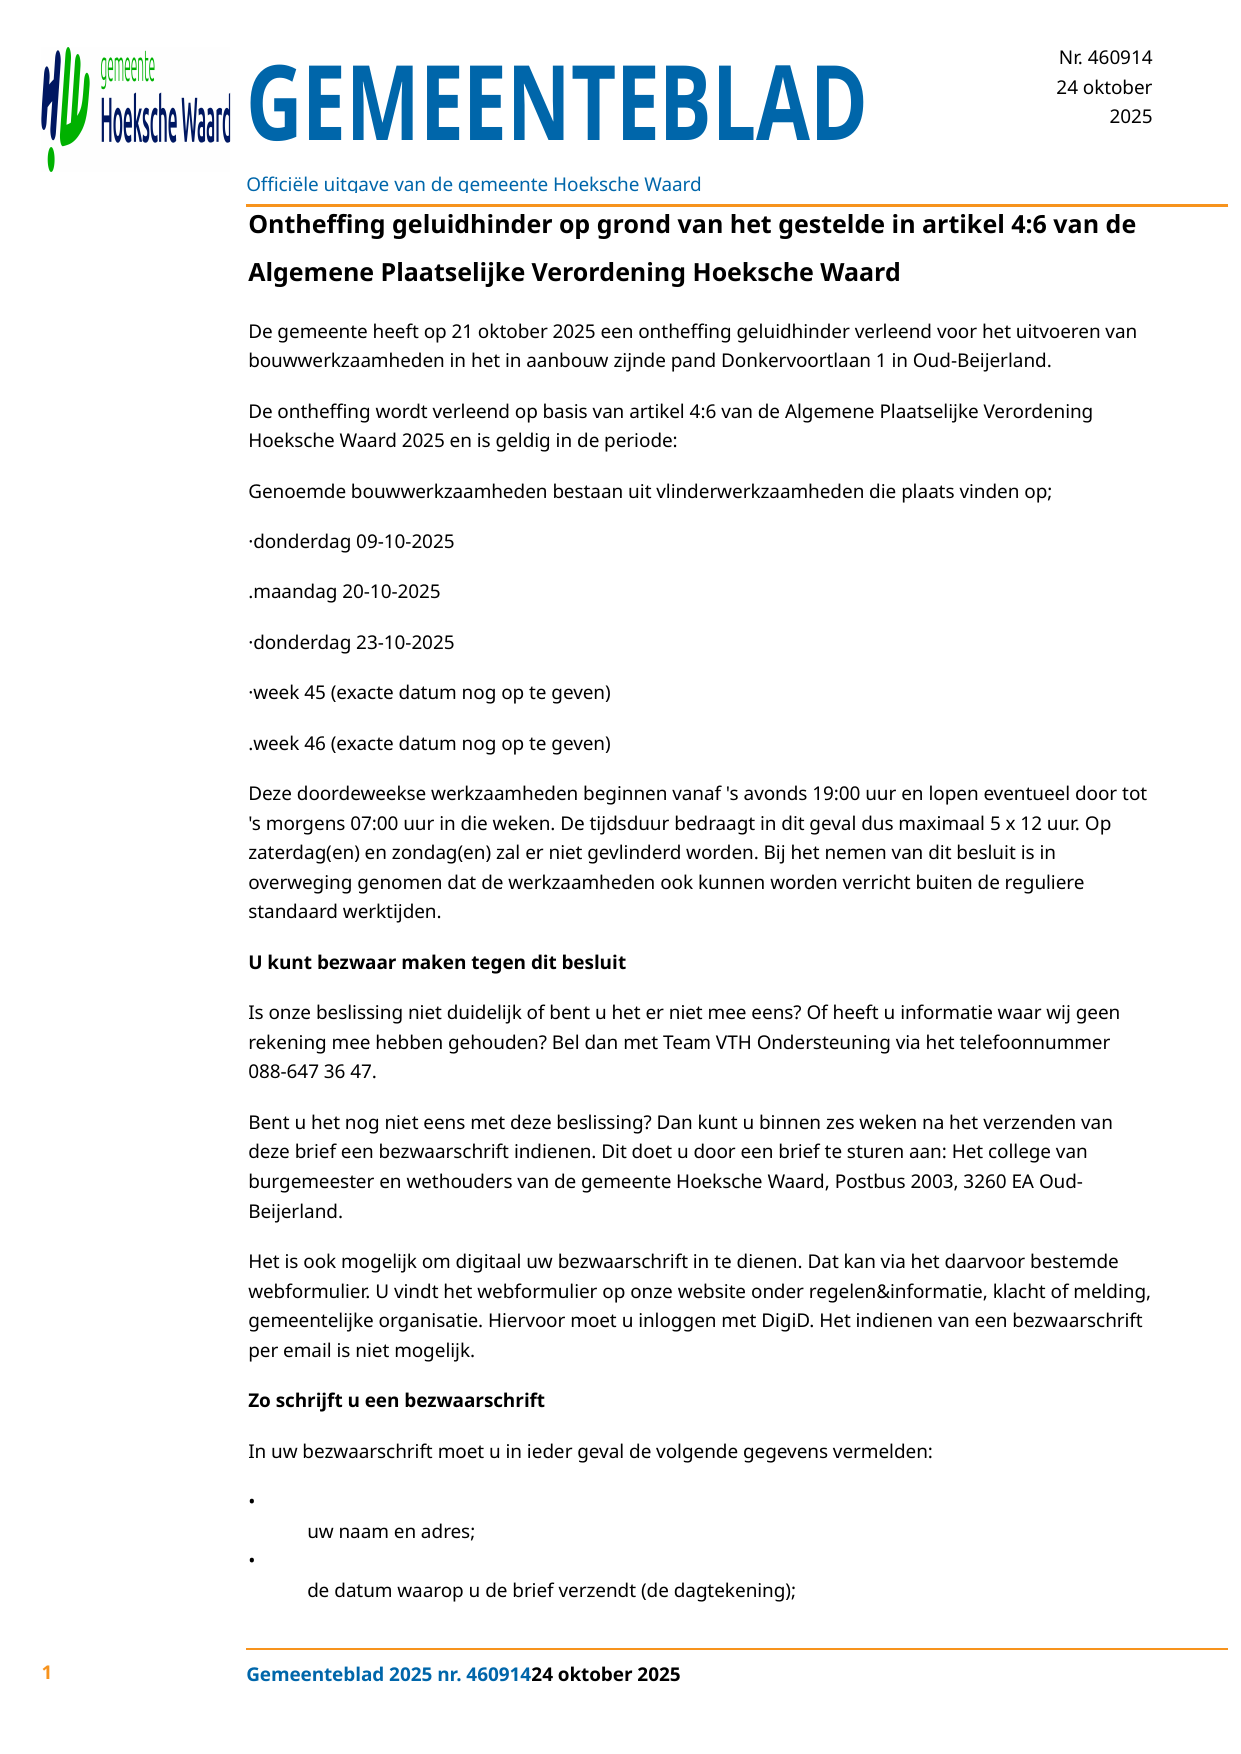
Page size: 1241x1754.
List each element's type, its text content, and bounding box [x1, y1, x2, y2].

text ·donderdag 23-10-2025 [248, 629, 1152, 655]
text In uw bezwaarschrift moet u in ieder geval de volgende gegevens vermelden: [248, 1438, 1152, 1464]
text De gemeente heeft op 21 oktober 2025 een ontheffing geluidhinder verleend voor het uitvoeren van bouwwerkzaamheden in het in aanbouw zijnde pand Donkervoortlaan 1 in Oud-Beijerland. [248, 318, 1152, 373]
text ·donderdag 09-10-2025 [248, 528, 1152, 554]
text De ontheffing wordt verleend op basis van artikel 4:6 van de Algemene Plaatselijke Verordening Hoeksche Waard 2025 en is geldig in de periode: [248, 398, 1152, 453]
text .week 46 (exacte datum nog op te geven) [248, 730, 1152, 756]
text Genoemde bouwwerkzaamheden bestaan uit vlinderwerkzaamheden die plaats vinden op; [248, 478, 1152, 504]
list de datum waarop u de brief verzendt (de dagtekening); [248, 1577, 1152, 1603]
text Bent u het nog niet eens met deze beslissing? Dan kunt u binnen zes weken na het verzenden van deze brief een bezwaarschrift indienen. Dit doet u door een brief te sturen aan: Het college van burgemeester en wethouders van de gemeente Hoeksche Waard, Postbus 2003, 3260 EA Oud-Beijerland. [248, 1109, 1152, 1224]
text Ontheffing geluidhinder op grond van het gestelde in artikel 4:6 van de Algemene Plaatselijke Verordening Hoeksche Waard [248, 207, 1152, 288]
text .maandag 20-10-2025 [248, 579, 1152, 604]
text Deze doordeweekse werkzaamheden beginnen vanaf 's avonds 19:00 uur en lopen eventueel door tot 's morgens 07:00 uur in die weken. De tijdsduur bedraagt in dit geval dus maximaal 5 x 12 uur. Op zaterdag(en) en zondag(en) zal er niet gevlinderd worden. Bij het nemen van dit besluit is in overweging genomen dat de werkzaamheden ook kunnen worden verricht buiten de reguliere standaard werktijden. [248, 780, 1152, 924]
list uw naam en adres; [248, 1518, 1152, 1544]
text Zo schrijft u een bezwaarschrift [248, 1387, 1152, 1413]
text Het is ook mogelijk om digitaal uw bezwaarschrift in te dienen. Dat kan via het daarvoor bestemde webformulier. U vindt het webformulier op onze website onder regelen&informatie, klacht of melding, gemeentelijke organisatie. Hiervoor moet u inloggen met DigiD. Het indienen van een bezwaarschrift per email is niet mogelijk. [248, 1248, 1152, 1363]
text U kunt bezwaar maken tegen dit besluit [248, 949, 1152, 975]
text Is onze beslissing niet duidelijk of bent u het er niet mee eens? Of heeft u informatie waar wij geen rekening mee hebben gehouden? Bel dan met Team VTH Ondersteuning via het telefoonnummer 088-647 36 47. [248, 999, 1152, 1084]
text ·week 45 (exacte datum nog op te geven) [248, 679, 1152, 705]
picture [41, 47, 231, 172]
